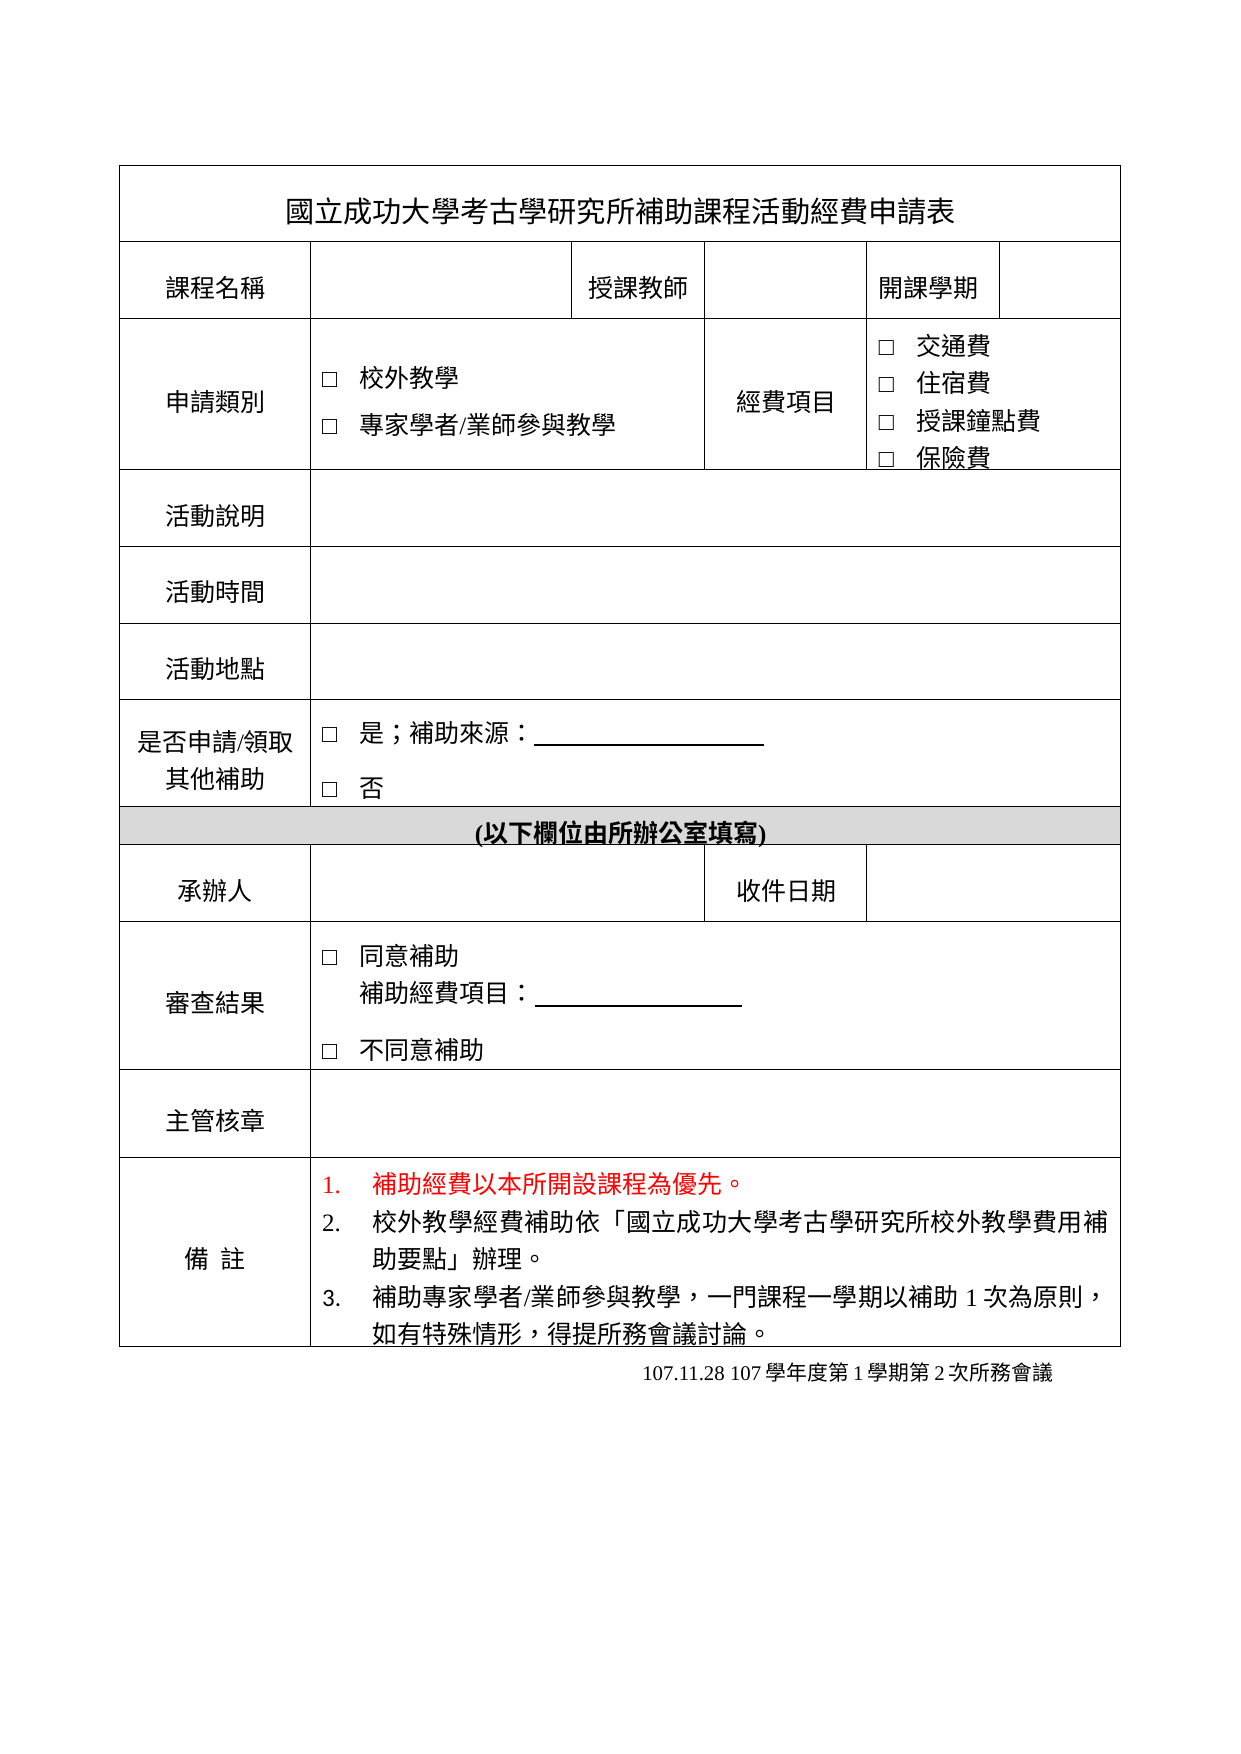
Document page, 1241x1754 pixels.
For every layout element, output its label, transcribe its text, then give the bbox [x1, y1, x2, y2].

table_cell 交通費 住宿費 授課鐘點費 保險費 [867, 319, 1120, 469]
table_cell [867, 845, 1120, 921]
table_cell [311, 547, 1120, 623]
table_cell (以下欄位由所辦公室填寫) [120, 807, 1120, 844]
table_cell 校外教學 專家學者/業師參與教學 [311, 319, 704, 469]
table_cell 課程名稱 [120, 242, 310, 318]
table_cell 主管核章 [120, 1070, 310, 1157]
table_cell 收件日期 [705, 845, 866, 921]
table_cell 備 註 [120, 1158, 310, 1346]
text 107.11.28 107學年度第1學期第2次所務會議 [187, 1347, 1053, 1384]
table_cell 活動時間 [120, 547, 310, 623]
table_cell 承辦人 [120, 845, 310, 921]
table_cell [311, 242, 571, 318]
table_cell 審查結果 [120, 922, 310, 1068]
table_cell 是否申請/領取其他補助 [120, 700, 310, 806]
table_cell 活動說明 [120, 470, 310, 546]
table_cell [311, 470, 1120, 546]
table_cell 補助經費以本所開設課程為優先。 校外教學經費補助依「國立成功大學考古學研究所校外教學費用補助要點」辦理。 補助專家學者/業師參與教學，一門課程一學期以補助1次為原則，如有特殊情形，得提所務會議討論。 [311, 1158, 1120, 1346]
table_cell 經費項目 [705, 319, 866, 469]
table_cell 開課學期 [867, 242, 999, 318]
table_cell [311, 624, 1120, 699]
table_header 國立成功大學考古學研究所補助課程活動經費申請表 [120, 166, 1120, 241]
table_cell 活動地點 [120, 624, 310, 699]
table_cell 授課教師 [572, 242, 704, 318]
table_cell 是；補助來源： 否 [311, 700, 1120, 806]
table_cell [311, 845, 704, 921]
table_cell 同意補助 補助經費項目： 不同意補助 [311, 922, 1120, 1068]
table_cell [311, 1070, 1120, 1157]
table_cell 申請類別 [120, 319, 310, 469]
table_cell [1000, 242, 1120, 318]
table_cell [705, 242, 866, 318]
